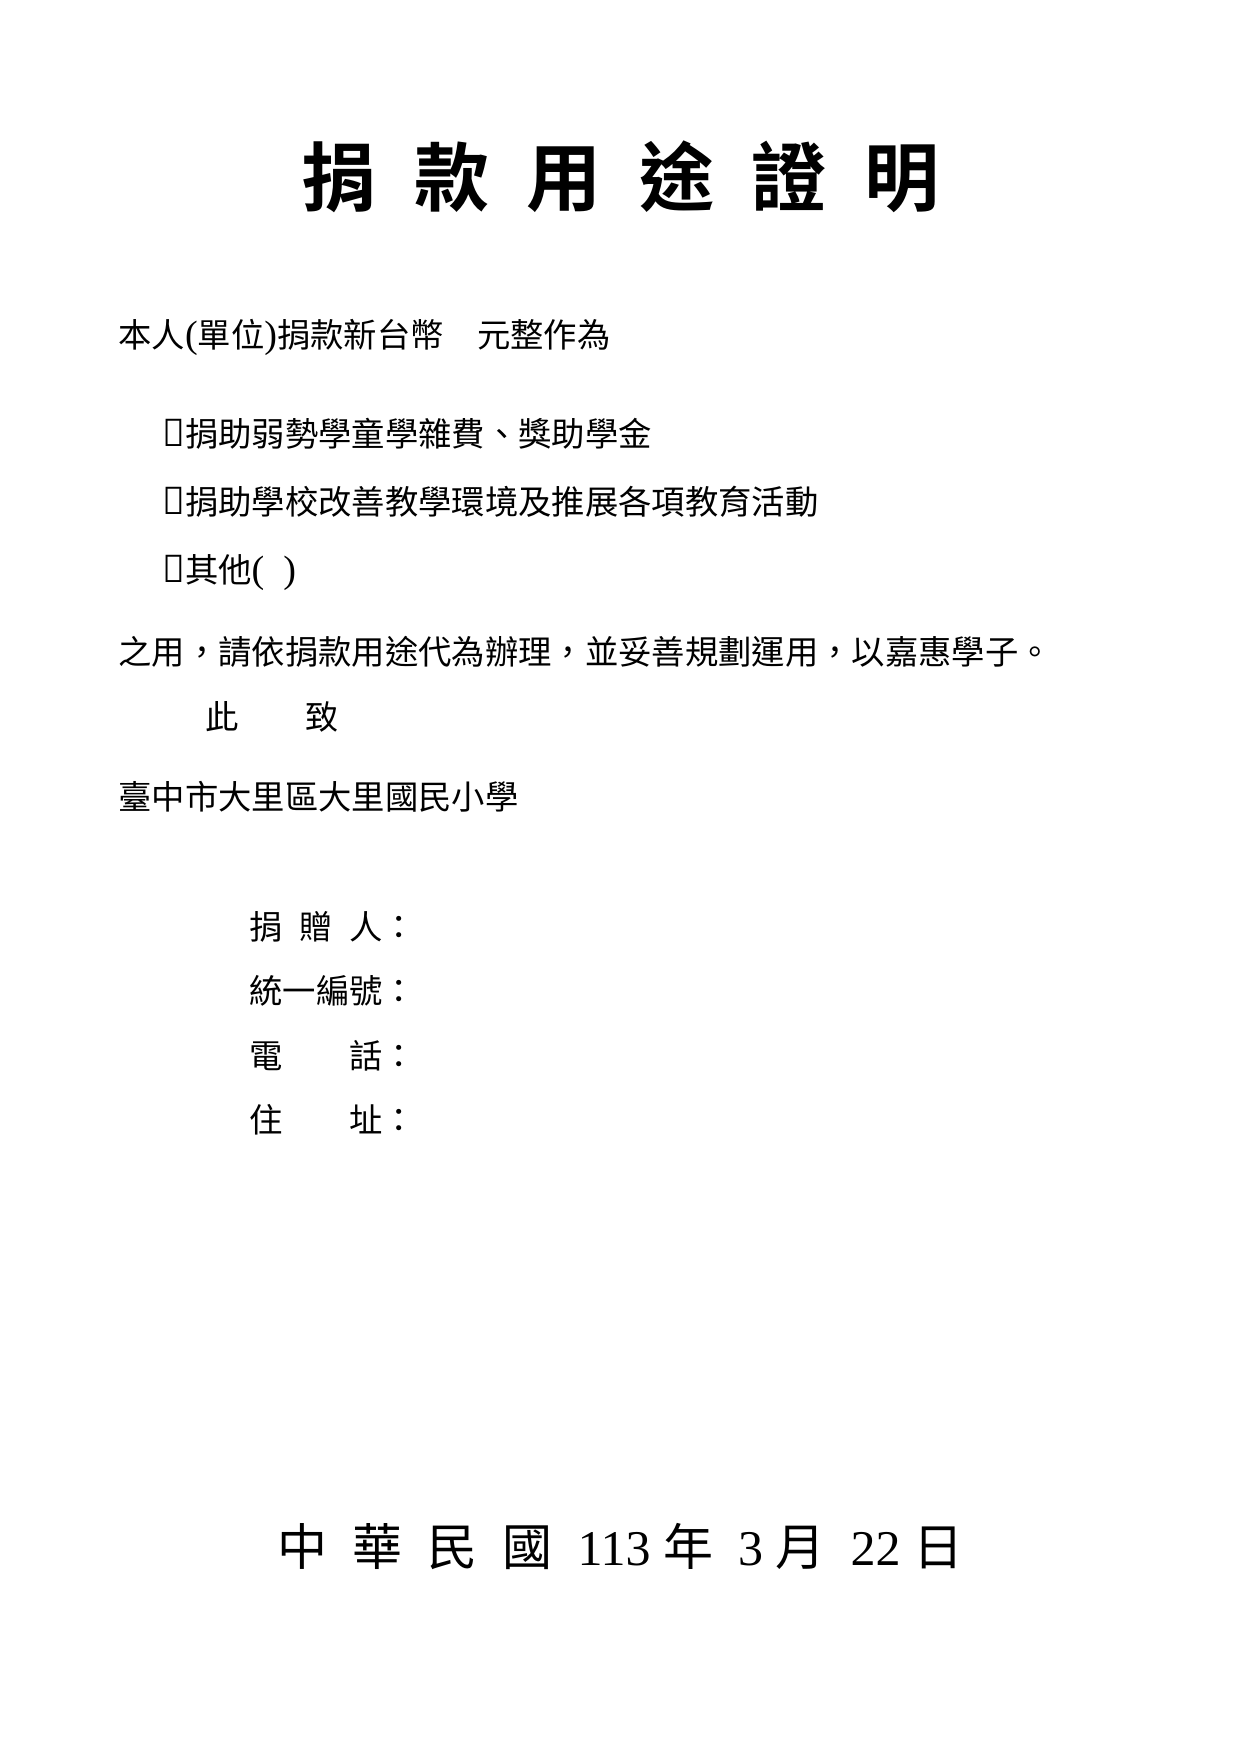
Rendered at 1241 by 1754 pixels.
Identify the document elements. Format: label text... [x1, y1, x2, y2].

text 此 致 [206, 690, 1122, 739]
text 之用，請依捐款用途代為辦理，並妥善規劃運用，以嘉惠學子。 [118, 626, 1122, 674]
text 臺中市大里區大里國民小學 [118, 771, 1122, 819]
text 捐 贈 人： [249, 901, 1122, 949]
text 統一編號： [249, 965, 1122, 1013]
text 住 址： [249, 1094, 1122, 1142]
text 其他( ) [162, 542, 1122, 593]
text 電 話： [249, 1029, 1122, 1078]
text 本人(單位)捐款新台幣 元整作為 [118, 309, 1122, 357]
text 捐助弱勢學童學雜費、獎助學金 [162, 406, 1122, 457]
text 捐 款 用 途 證 明 [118, 118, 1122, 227]
text 中 華 民 國 113 年 3 月 22 日 [118, 1507, 1122, 1580]
text 捐助學校改善教學環境及推展各項教育活動 [162, 474, 1122, 525]
